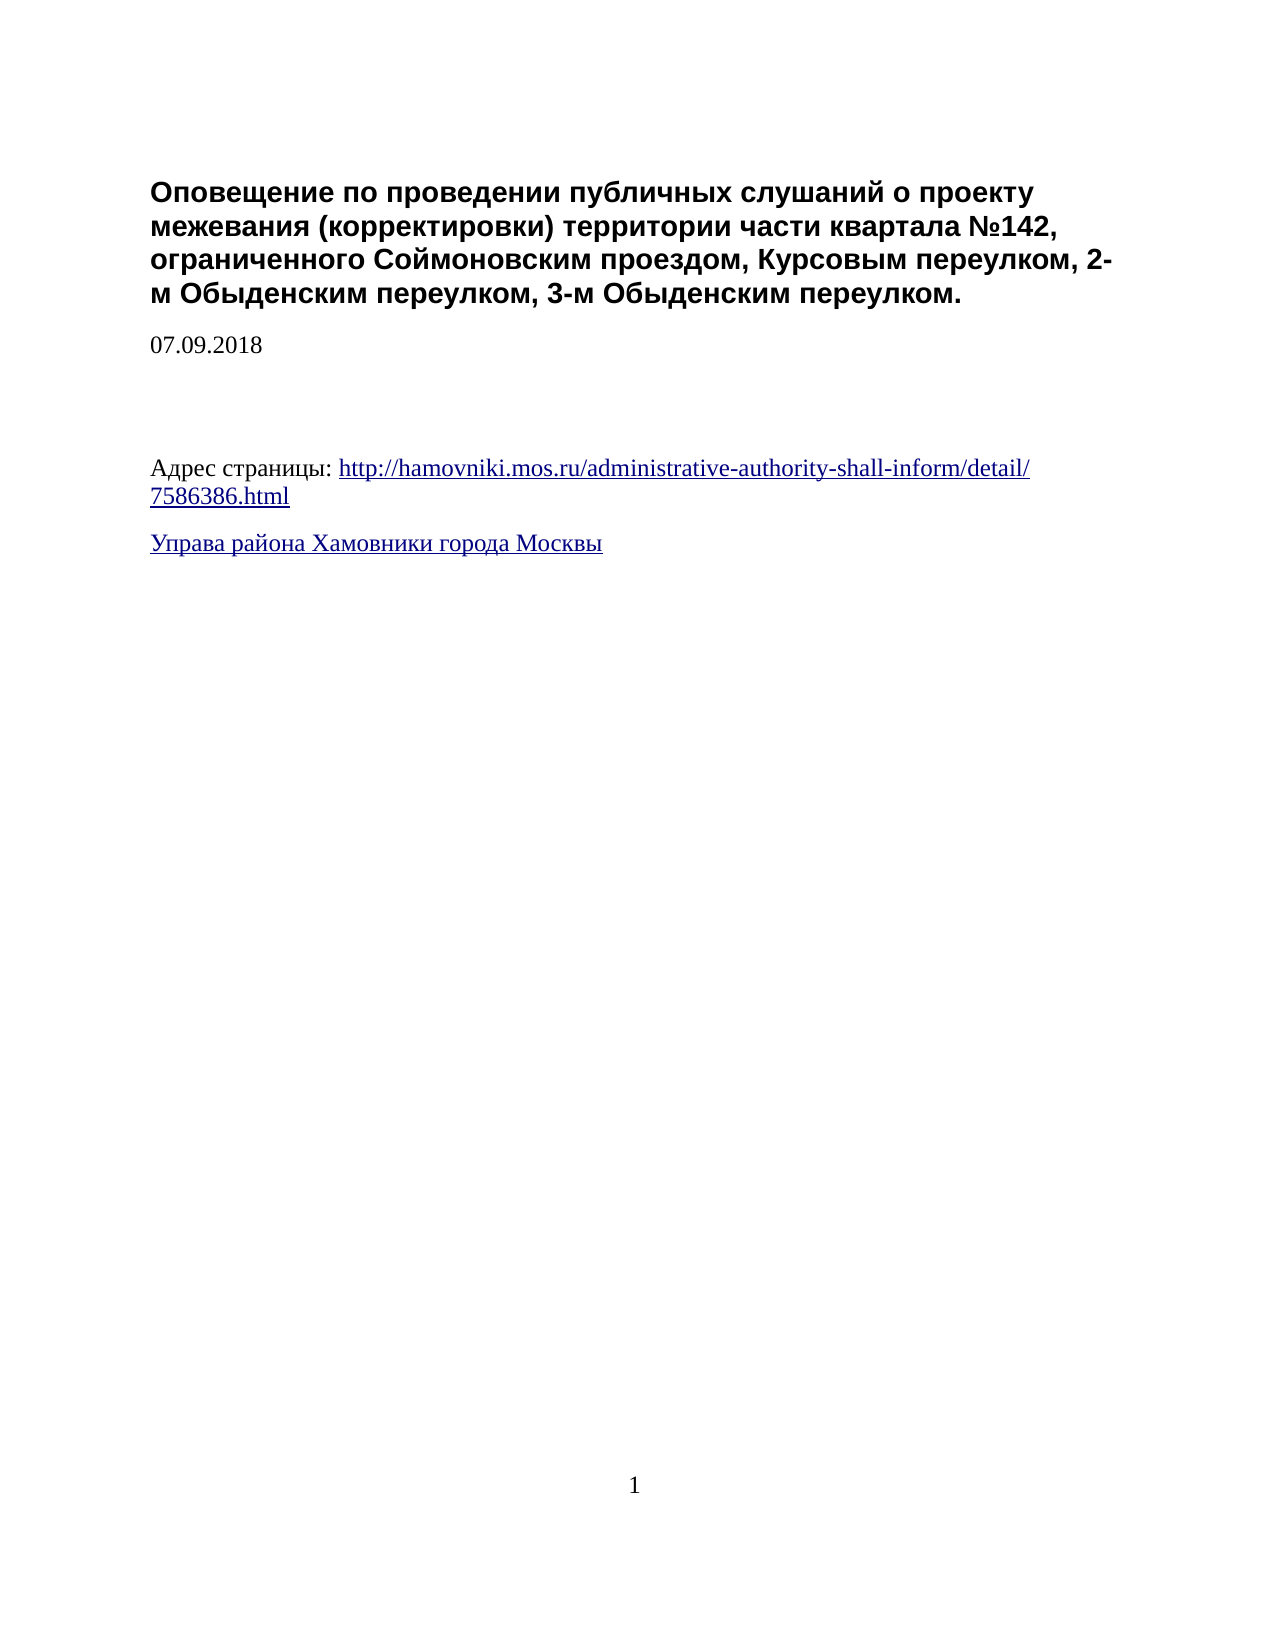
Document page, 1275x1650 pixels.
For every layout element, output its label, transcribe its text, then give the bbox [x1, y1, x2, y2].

subtitle Оповещение по проведении публичных слушаний о проекту межевания (корректировки) территории части квартала №142, ограниченного Соймоновским проездом, Курсовым переулком, 2-м Обыденским переулком, 3-м Обыденским переулком. [150, 175, 1125, 309]
text Адрес страницы: http://hamovniki.mos.ru/administrative-authority-shall-inform/detail/7586386.html [150, 453, 1125, 510]
text Управа района Хамовники города Москвы [150, 528, 1125, 557]
text 07.09.2018 [150, 331, 1125, 359]
